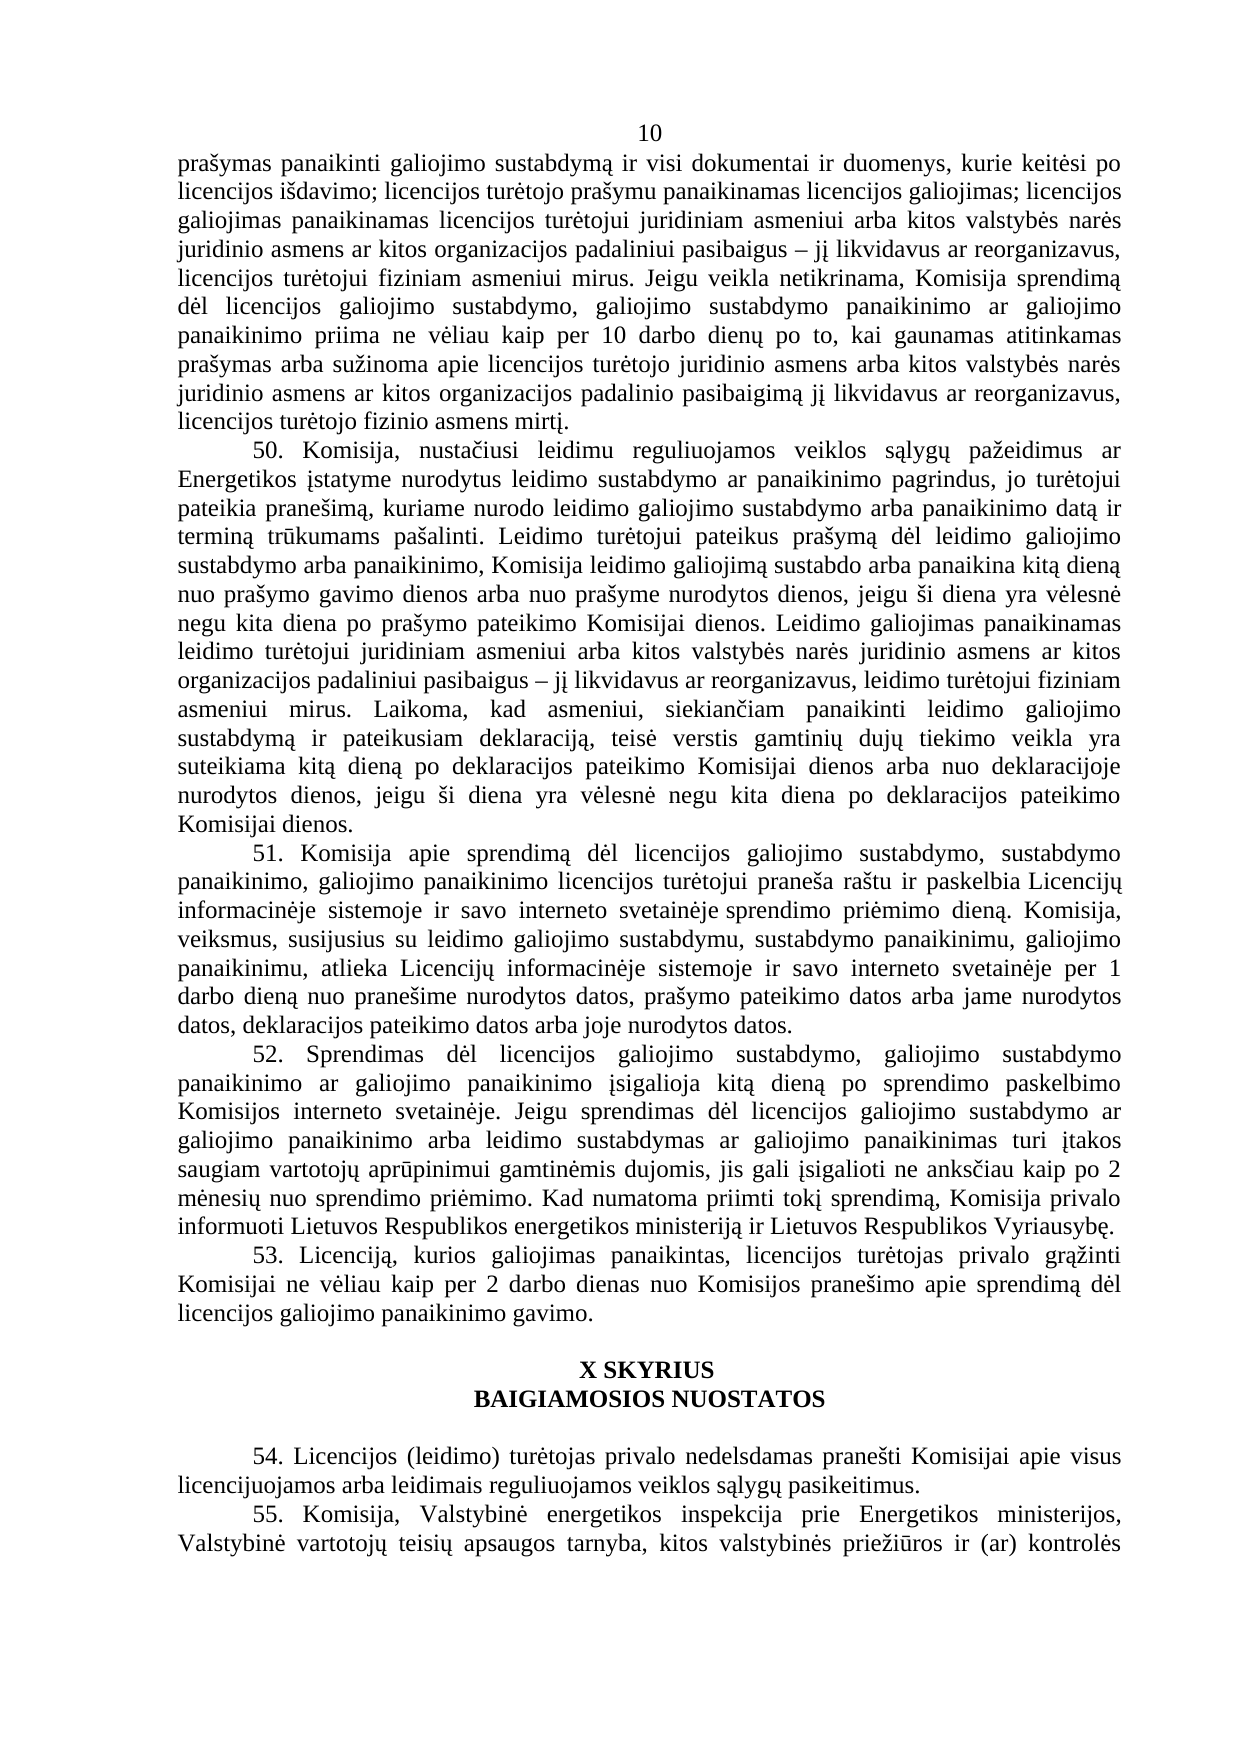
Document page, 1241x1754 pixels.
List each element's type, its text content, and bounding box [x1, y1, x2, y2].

text 53. Licenciją, kurios galiojimas panaikintas, licencijos turėtojas privalo grąžinti Komisijai ne vėliau kaip per 2 darbo dienas nuo Komisijos pranešimo apie sprendimą dėl licencijos galiojimo panaikinimo gavimo. [177, 1240, 1122, 1326]
text 54. Licencijos (leidimo) turėtojas privalo nedelsdamas pranešti Komisijai apie visus licencijuojamos arba leidimais reguliuojamos veiklos sąlygų pasikeitimus. [177, 1441, 1122, 1499]
text X SKYRIUS [177, 1355, 1122, 1384]
text 51. Komisija apie sprendimą dėl licencijos galiojimo sustabdymo, sustabdymo panaikinimo, galiojimo panaikinimo licencijos turėtojui praneša raštu ir paskelbia Licencijų informacinėje sistemoje ir savo interneto svetainėje sprendimo priėmimo dieną. Komisija, veiksmus, susijusius su leidimo galiojimo sustabdymu, sustabdymo panaikinimu, galiojimo panaikinimu, atlieka Licencijų informacinėje sistemoje ir savo interneto svetainėje per 1 darbo dieną nuo pranešime nurodytos datos, prašymo pateikimo datos arba jame nurodytos datos, deklaracijos pateikimo datos arba joje nurodytos datos. [177, 838, 1122, 1039]
text prašymas panaikinti galiojimo sustabdymą ir visi dokumentai ir duomenys, kurie keitėsi po licencijos išdavimo; licencijos turėtojo prašymu panaikinamas licencijos galiojimas; licencijos galiojimas panaikinamas licencijos turėtojui juridiniam asmeniui arba kitos valstybės narės juridinio asmens ar kitos organizacijos padaliniui pasibaigus – jį likvidavus ar reorganizavus, licencijos turėtojui fiziniam asmeniui mirus. Jeigu veikla netikrinama, Komisija sprendimą dėl licencijos galiojimo sustabdymo, galiojimo sustabdymo panaikinimo ar galiojimo panaikinimo priima ne vėliau kaip per 10 darbo dienų po to, kai gaunamas atitinkamas prašymas arba sužinoma apie licencijos turėtojo juridinio asmens arba kitos valstybės narės juridinio asmens ar kitos organizacijos padalinio pasibaigimą jį likvidavus ar reorganizavus, licencijos turėtojo fizinio asmens mirtį. [177, 148, 1122, 435]
text 55. Komisija, Valstybinė energetikos inspekcija prie Energetikos ministerijos, Valstybinė vartotojų teisių apsaugos tarnyba, kitos valstybinės priežiūros ir (ar) kontrolės [177, 1499, 1122, 1556]
text 52. Sprendimas dėl licencijos galiojimo sustabdymo, galiojimo sustabdymo panaikinimo ar galiojimo panaikinimo įsigalioja kitą dieną po sprendimo paskelbimo Komisijos interneto svetainėje. Jeigu sprendimas dėl licencijos galiojimo sustabdymo ar galiojimo panaikinimo arba leidimo sustabdymas ar galiojimo panaikinimas turi įtakos saugiam vartotojų aprūpinimui gamtinėmis dujomis, jis gali įsigalioti ne anksčiau kaip po 2 mėnesių nuo sprendimo priėmimo. Kad numatoma priimti tokį sprendimą, Komisija privalo informuoti Lietuvos Respublikos energetikos ministeriją ir Lietuvos Respublikos Vyriausybę. [177, 1039, 1122, 1240]
text 50. Komisija, nustačiusi leidimu reguliuojamos veiklos sąlygų pažeidimus ar Energetikos įstatyme nurodytus leidimo sustabdymo ar panaikinimo pagrindus, jo turėtojui pateikia pranešimą, kuriame nurodo leidimo galiojimo sustabdymo arba panaikinimo datą ir terminą trūkumams pašalinti. Leidimo turėtojui pateikus prašymą dėl leidimo galiojimo sustabdymo arba panaikinimo, Komisija leidimo galiojimą sustabdo arba panaikina kitą dieną nuo prašymo gavimo dienos arba nuo prašyme nurodytos dienos, jeigu ši diena yra vėlesnė negu kita diena po prašymo pateikimo Komisijai dienos. Leidimo galiojimas panaikinamas leidimo turėtojui juridiniam asmeniui arba kitos valstybės narės juridinio asmens ar kitos organizacijos padaliniui pasibaigus – jį likvidavus ar reorganizavus, leidimo turėtojui fiziniam asmeniui mirus. Laikoma, kad asmeniui, siekiančiam panaikinti leidimo galiojimo sustabdymą ir pateikusiam deklaraciją, teisė verstis gamtinių dujų tiekimo veikla yra suteikiama kitą dieną po deklaracijos pateikimo Komisijai dienos arba nuo deklaracijoje nurodytos dienos, jeigu ši diena yra vėlesnė negu kita diena po deklaracijos pateikimo Komisijai dienos. [177, 435, 1122, 838]
text BAIGIAMOSIOS NUOSTATOS [177, 1384, 1122, 1413]
